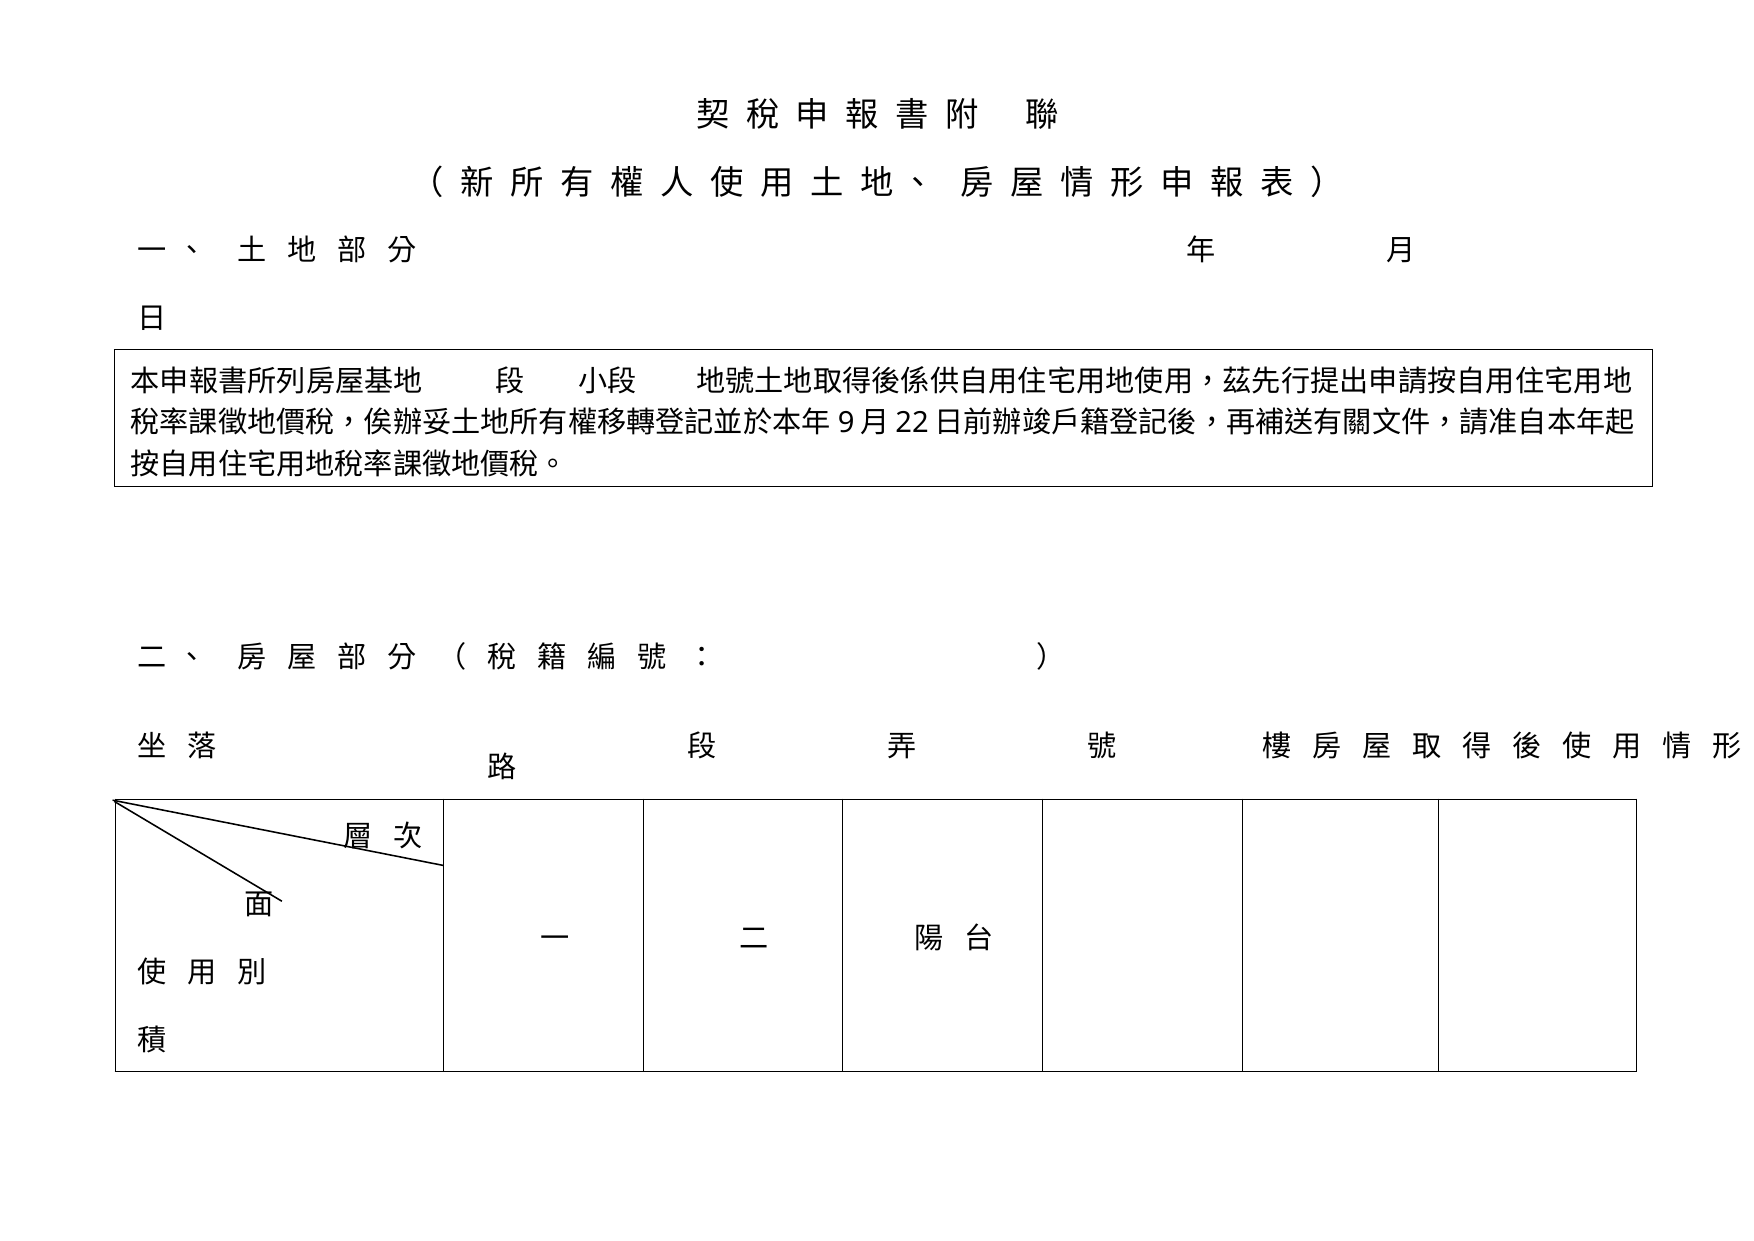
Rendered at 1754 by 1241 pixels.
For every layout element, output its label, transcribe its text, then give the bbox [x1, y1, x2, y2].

table_cell 一 [444, 800, 643, 1071]
table_cell [1043, 800, 1242, 1071]
table_header 弄 [861, 689, 922, 798]
table_header [734, 689, 861, 798]
text 本申報書所列房屋基地 段 小段 地號土地取得後係供自用住宅用地使用，茲先行提出申請按自用住宅用地稅率課徵地價稅，俟辦妥土地所有權移轉登記並於本年9月22日前辦竣戶籍登記後，再補送有關文件，請准自本年起按自用住宅用地稅率課徵地價稅。 [130, 358, 1636, 478]
table_header [524, 689, 663, 798]
table_header 號 [1050, 689, 1110, 798]
text 契稅申報書附聯 [127, 78, 1627, 146]
table_header [294, 689, 452, 798]
table_cell 層次 面 使用別 積 [121, 800, 443, 864]
table_cell 路 [452, 731, 524, 798]
table_header [452, 689, 524, 731]
table_header [1110, 689, 1219, 798]
table_cell [1243, 800, 1438, 1071]
text （新所有權人使用土地、房屋情形申報表） [127, 146, 1627, 213]
text 一、土地部分 年 月 日 [127, 213, 1627, 349]
table_cell [1439, 800, 1636, 1071]
table_cell [1637, 799, 1643, 1071]
table_header 坐落 [115, 689, 294, 798]
text 二、房屋部分（稅籍編號： ） [127, 621, 1627, 689]
table_header 段 [663, 689, 734, 798]
table_cell 陽台 [843, 800, 1042, 1071]
table_cell 二 [644, 800, 842, 1071]
table_header 樓房屋取得後使用情形如下： [1219, 689, 1643, 798]
table_header [922, 689, 1050, 798]
table_cell 層次 面 使用別 積 [116, 803, 443, 1071]
